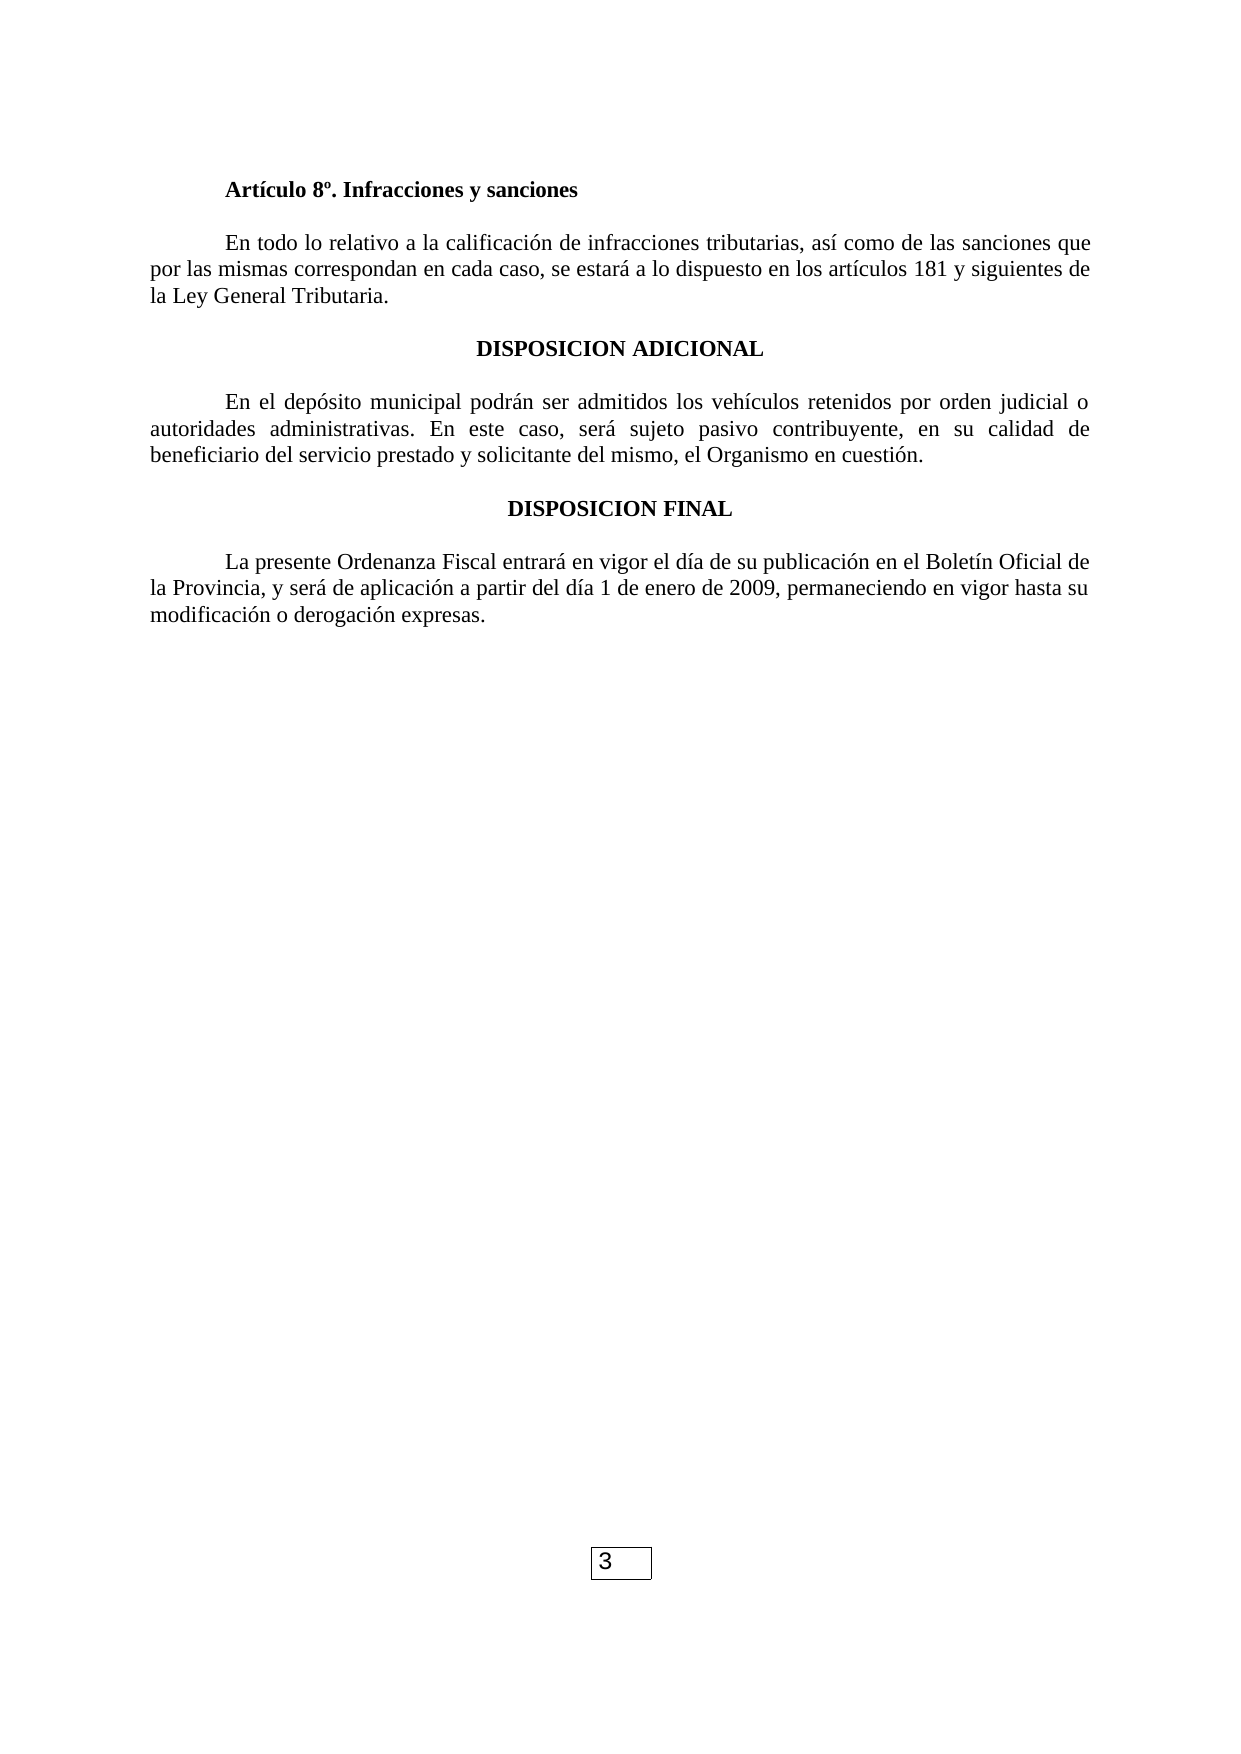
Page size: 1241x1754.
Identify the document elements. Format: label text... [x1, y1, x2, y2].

subtitle DISPOSICION FINAL [191, 495, 1049, 521]
subtitle DISPOSICION ADICIONAL [474, 335, 766, 362]
text En el depósito municipal podrán ser admitidos los vehículos retenidos por orden judicial o autoridades administrativas. En este caso, será sujeto pasivo contribuyente, en su calidad de beneficiario del servicio prestado y solicitante del mismo, el Organismo en cuestión. [150, 388, 1091, 468]
text La presente Ordenanza Fiscal entrará en vigor el día de su publicación en el Boletín Oficial de la Provincia, y será de aplicación a partir del día 1 de enero de 2009, permaneciendo en vigor hasta su modificación o derogación expresas. [150, 548, 1090, 627]
subtitle Artículo 8º. Infracciones y sanciones [225, 176, 1103, 202]
text En todo lo relativo a la calificación de infracciones tributarias, así como de las sanciones que por las mismas correspondan en cada caso, se estará a lo dispuesto en los artículos 181 y siguientes de la Ley General Tributaria. [150, 229, 1091, 308]
